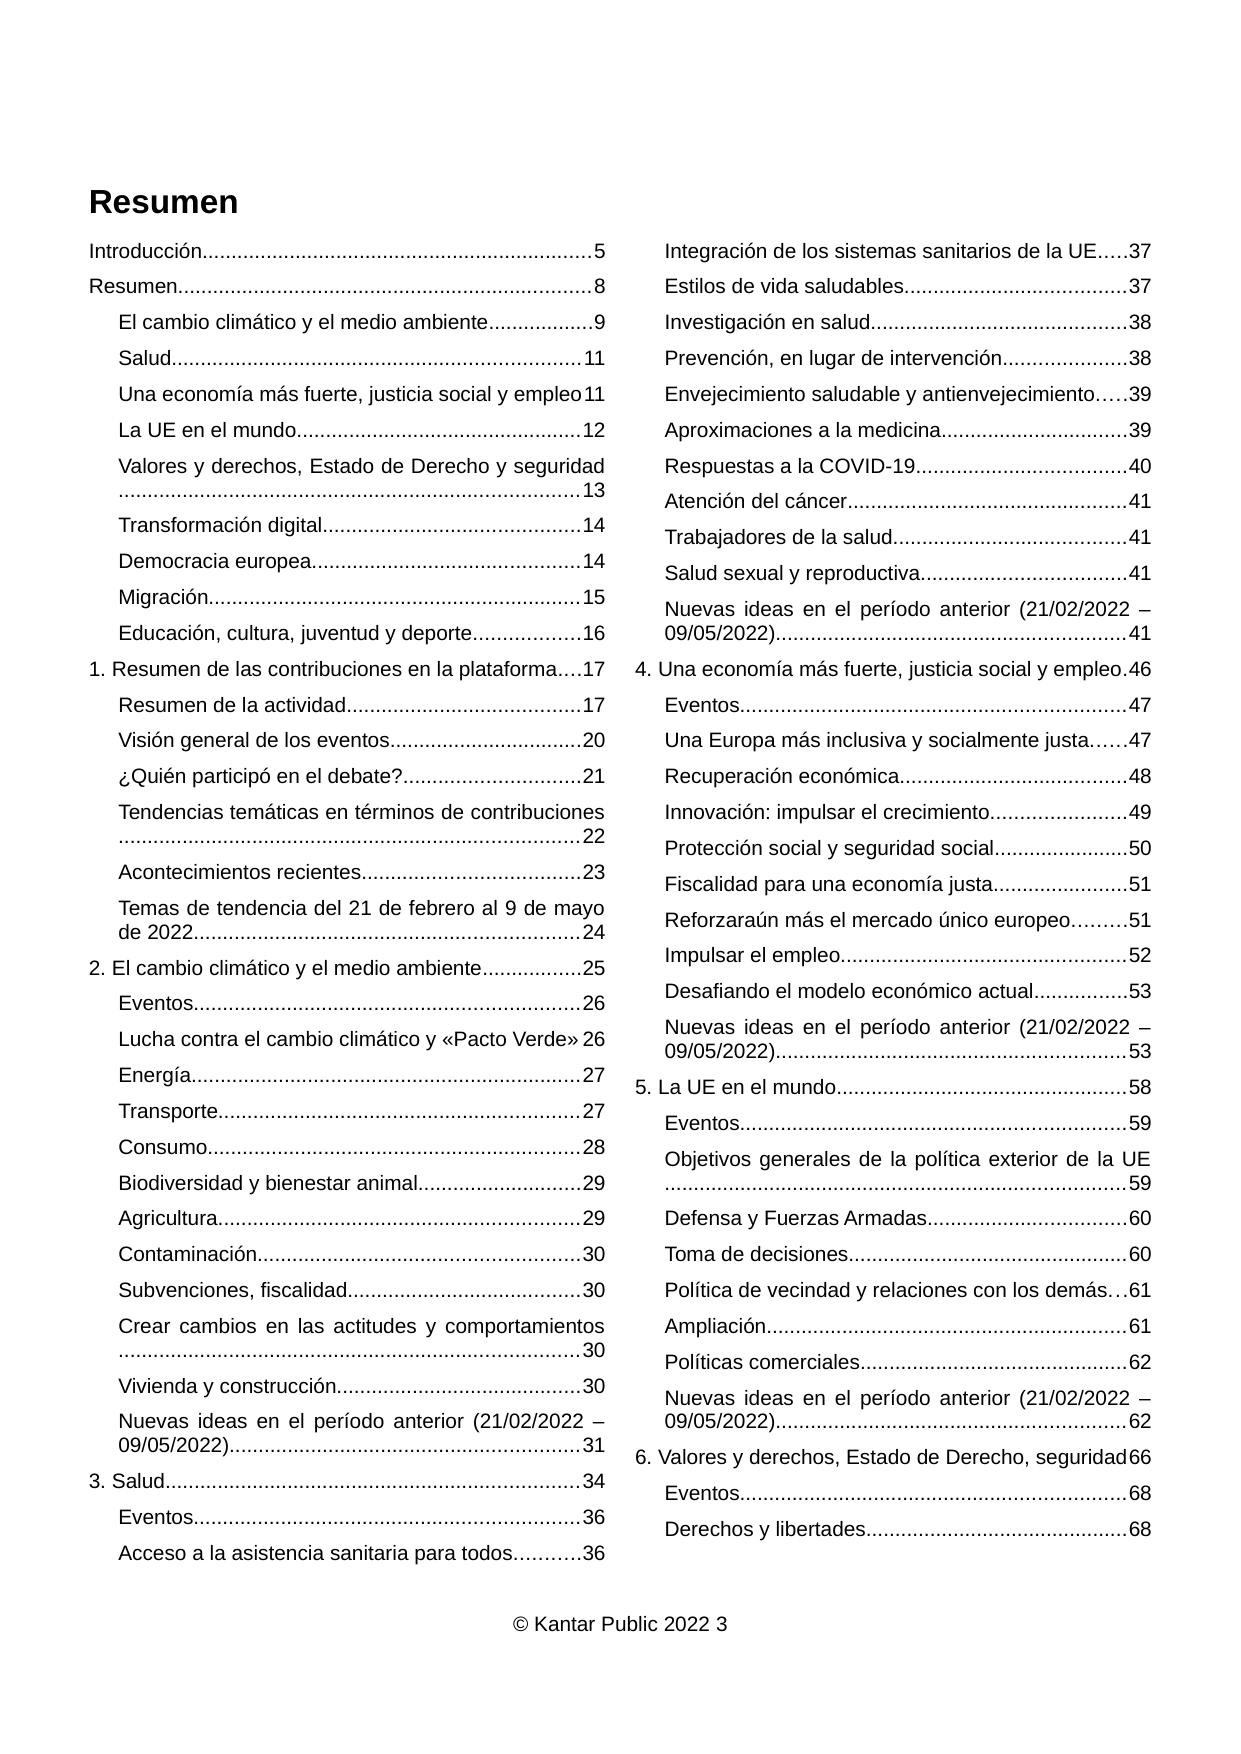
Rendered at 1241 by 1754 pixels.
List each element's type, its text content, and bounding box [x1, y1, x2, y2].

text Políticas comerciales 62 [664, 1349, 1152, 1373]
text 3. Salud 34 [88, 1469, 605, 1493]
text Agricultura 29 [118, 1206, 605, 1230]
text Contaminación 30 [118, 1242, 605, 1266]
text El cambio climático y el medio ambiente 9 [118, 310, 605, 334]
text Reforzaraún más el mercado único europeo 51 [664, 907, 1152, 931]
text Una economía más fuerte, justicia social y empleo 11 [118, 382, 605, 406]
text Lucha contra el cambio climático y «Pacto Verde» 26 [118, 1027, 605, 1051]
text Temas de tendencia del 21 de febrero al 9 de mayo de 2022 24 [118, 896, 605, 943]
text Crear cambios en las actitudes y comportamientos 30 [118, 1314, 605, 1362]
text Salud 11 [118, 346, 605, 370]
text Política de vecindad y relaciones con los demás 61 [664, 1278, 1152, 1302]
text 1. Resumen de las contribuciones en la plataforma 17 [88, 657, 605, 681]
text 4. Una economía más fuerte, justicia social y empleo 46 [635, 657, 1152, 681]
text Biodiversidad y bienestar animal 29 [118, 1170, 605, 1194]
text Fiscalidad para una economía justa 51 [664, 872, 1152, 896]
text Migración 15 [118, 585, 605, 609]
subtitle Resumen [88, 182, 1152, 220]
text Innovación: impulsar el crecimiento 49 [664, 800, 1152, 824]
text 5. La UE en el mundo 58 [635, 1075, 1152, 1099]
text Vivienda y construcción 30 [118, 1373, 605, 1397]
text Ampliación 61 [664, 1314, 1152, 1338]
text Envejecimiento saludable y antienvejecimiento 39 [664, 382, 1152, 406]
text Respuestas a la COVID-19 40 [664, 453, 1152, 477]
text Transformación digital 14 [118, 513, 605, 537]
text Eventos 26 [118, 991, 605, 1015]
text Tendencias temáticas en términos de contribuciones 22 [118, 800, 605, 848]
text Objetivos generales de la política exterior de la UE 59 [664, 1146, 1152, 1194]
text Integración de los sistemas sanitarios de la UE 37 [664, 238, 1152, 262]
text Resumen de la actividad 17 [118, 692, 605, 716]
text Acceso a la asistencia sanitaria para todos 36 [118, 1541, 605, 1565]
text Desafiando el modelo económico actual 53 [664, 979, 1152, 1003]
text Prevención, en lugar de intervención 38 [664, 346, 1152, 370]
text Energía 27 [118, 1063, 605, 1087]
text Atención del cáncer 41 [664, 489, 1152, 513]
text Valores y derechos, Estado de Derecho y seguridad 13 [118, 453, 605, 501]
text Aproximaciones a la medicina 39 [664, 418, 1152, 442]
text Democracia europea 14 [118, 549, 605, 573]
text 2. El cambio climático y el medio ambiente 25 [88, 955, 605, 979]
text Subvenciones, fiscalidad 30 [118, 1278, 605, 1302]
text Derechos y libertades 68 [664, 1517, 1152, 1541]
text Defensa y Fuerzas Armadas 60 [664, 1206, 1152, 1230]
text ¿Quién participó en el debate? 21 [118, 764, 605, 788]
text Salud sexual y reproductiva 41 [664, 561, 1152, 585]
text Educación, cultura, juventud y deporte 16 [118, 621, 605, 645]
text Toma de decisiones 60 [664, 1242, 1152, 1266]
text Acontecimientos recientes 23 [118, 860, 605, 884]
text Visión general de los eventos 20 [118, 728, 605, 752]
text Impulsar el empleo 52 [664, 943, 1152, 967]
text Eventos 47 [664, 692, 1152, 716]
text Resumen 8 [88, 274, 605, 298]
text Eventos 68 [664, 1481, 1152, 1505]
text Eventos 59 [664, 1111, 1152, 1134]
text La UE en el mundo 12 [118, 418, 605, 442]
text 6. Valores y derechos, Estado de Derecho, seguridad 66 [635, 1445, 1152, 1469]
text Transporte 27 [118, 1099, 605, 1123]
text Investigación en salud 38 [664, 310, 1152, 334]
text Protección social y seguridad social 50 [664, 836, 1152, 860]
text Nuevas ideas en el período anterior (21/02/2022 – 09/05/2022) 53 [664, 1015, 1152, 1063]
text Nuevas ideas en el período anterior (21/02/2022 – 09/05/2022) 41 [664, 597, 1152, 645]
text Consumo 28 [118, 1134, 605, 1158]
text Recuperación económica 48 [664, 764, 1152, 788]
text Introducción 5 [88, 238, 605, 262]
text Nuevas ideas en el período anterior (21/02/2022 – 09/05/2022) 31 [118, 1409, 605, 1457]
text Una Europa más inclusiva y socialmente justa 47 [664, 728, 1152, 752]
text Nuevas ideas en el período anterior (21/02/2022 – 09/05/2022) 62 [664, 1385, 1152, 1433]
text Estilos de vida saludables 37 [664, 274, 1152, 298]
text Eventos 36 [118, 1505, 605, 1529]
text Trabajadores de la salud 41 [664, 525, 1152, 549]
